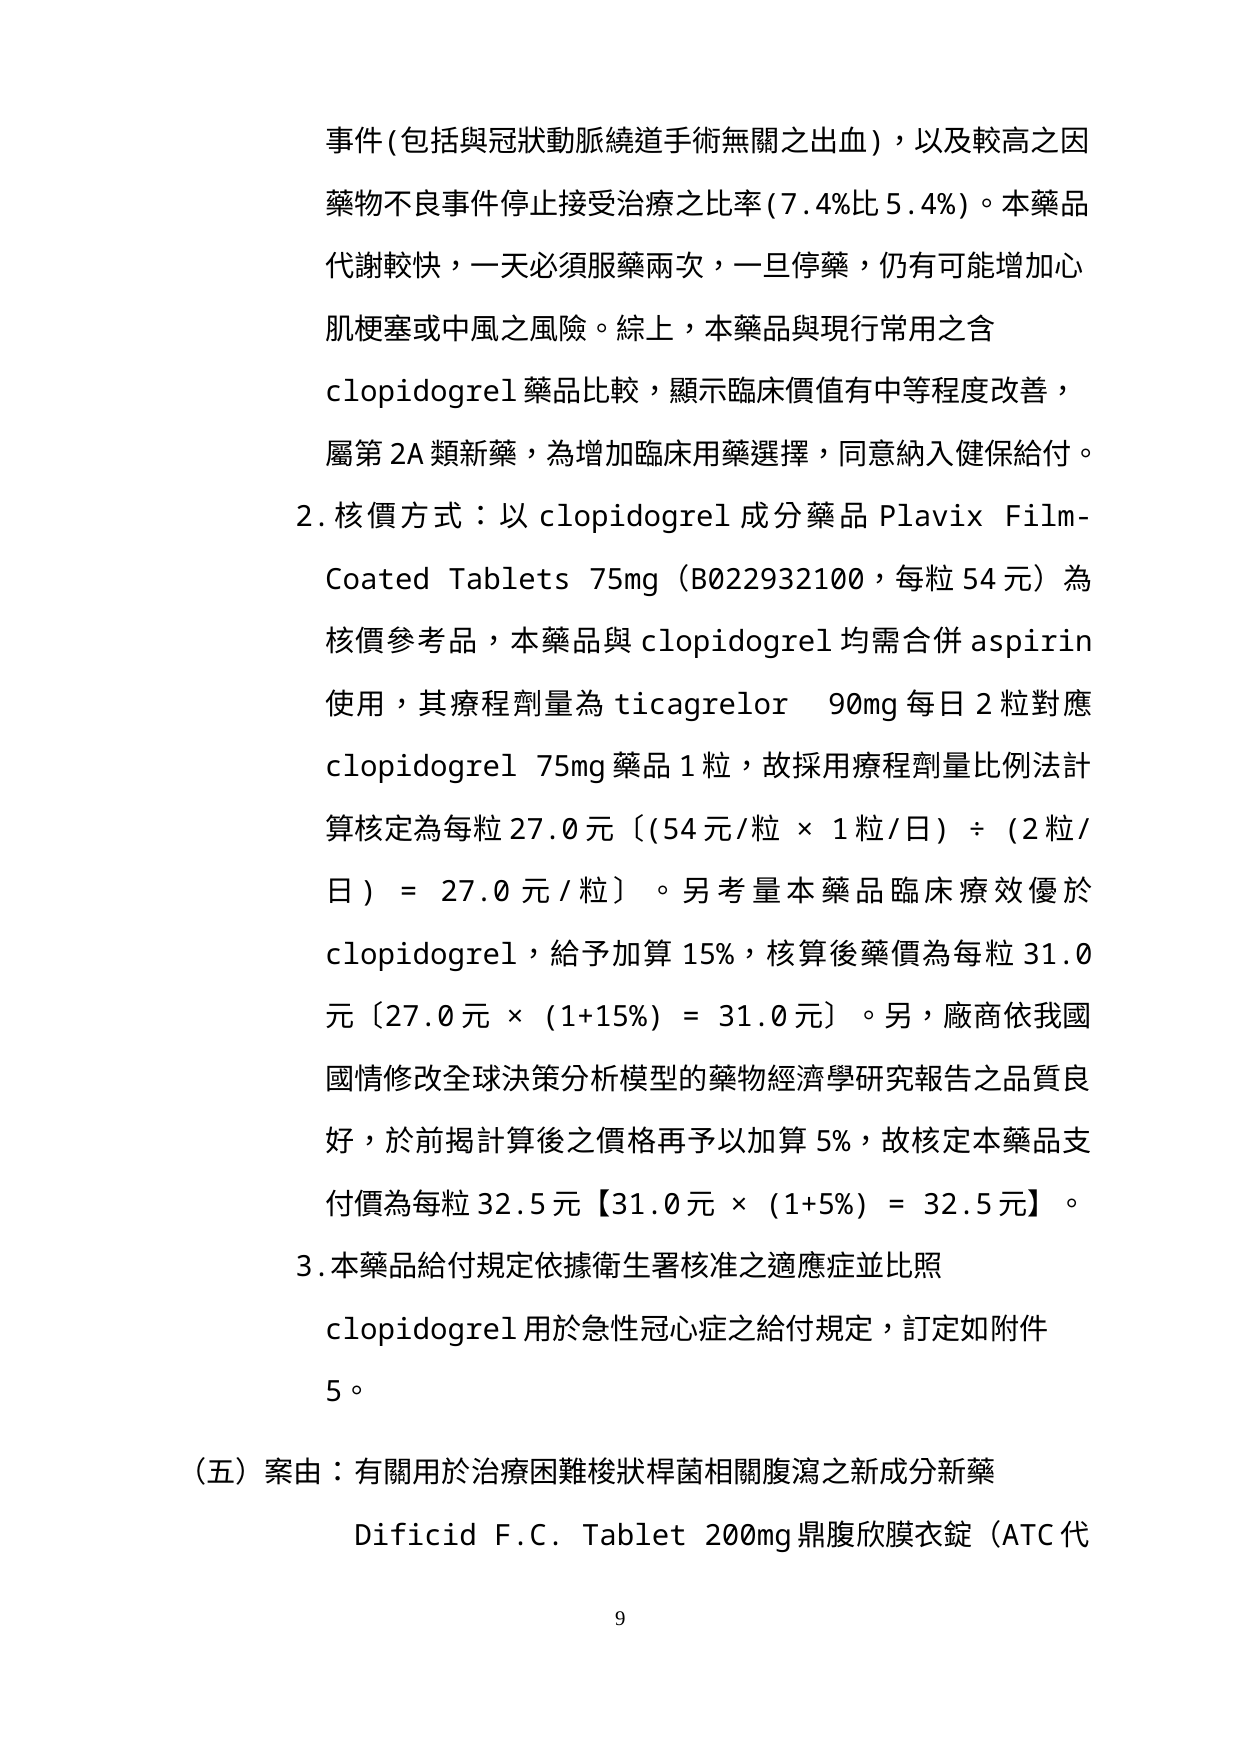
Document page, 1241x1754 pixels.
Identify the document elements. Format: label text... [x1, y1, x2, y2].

text 3.本藥品給付規定依據衛生署核准之適應症並比照clopidogrel用於急性冠心症之給付規定，訂定如附件5。 [295, 1222, 1092, 1410]
text 2.核價方式：以clopidogrel成分藥品Plavix Film-Coated Tablets 75mg（B022932100，每粒54元）為核價參考品，本藥品與clopidogrel均需合併aspirin使用，其療程劑量為ticagrelor 90mg每日2粒對應clopidogrel 75mg藥品1粒，故採用療程劑量比例法計算核定為每粒27.0元〔(54元/粒 × 1粒/日) ÷ (2粒/日) = 27.0元/粒〕。另考量本藥品臨床療效優於clopidogrel，給予加算15%，核算後藥價為每粒31.0元〔27.0元 × (1+15%) = 31.0元〕。另，廠商依我國國情修改全球決策分析模型的藥物經濟學研究報告之品質良好，於前揭計算後之價格再予以加算5%，故核定本藥品支付價為每粒32.5元【31.0元 × (1+5%) = 32.5元】。 [295, 472, 1092, 1222]
text 1.全民健康保險藥物給付項目及支付標準已收載同作用機轉之含clopidogrel成分藥品，於藥品-藥品直接比較(head-to-head comparison)的樞紐性臨床試驗中，本藥品與clopidogrel相較，可降低心血管死亡、心肌梗塞發生率，其相對風險降低16%，絕對風險降低1.9%，但略增加出血事件(包括與冠狀動脈繞道手術無關之出血)，以及較高之因藥物不良事件停止接受治療之比率(7.4%比5.4%)。本藥品代謝較快，一天必須服藥兩次，一旦停藥，仍有可能增加心肌梗塞或中風之風險。綜上，本藥品與現行常用之含clopidogrel藥品比較，顯示臨床價值有中等程度改善，屬第2A類新藥，為增加臨床用藥選擇，同意納入健保給付。 [295, 97, 1092, 472]
text （五）案由： 有關用於治療困難梭狀桿菌相關腹瀉之新成分新藥Dificid F.C. Tablet 200mg鼎腹欣膜衣錠（ATC代 [177, 1429, 1092, 1554]
